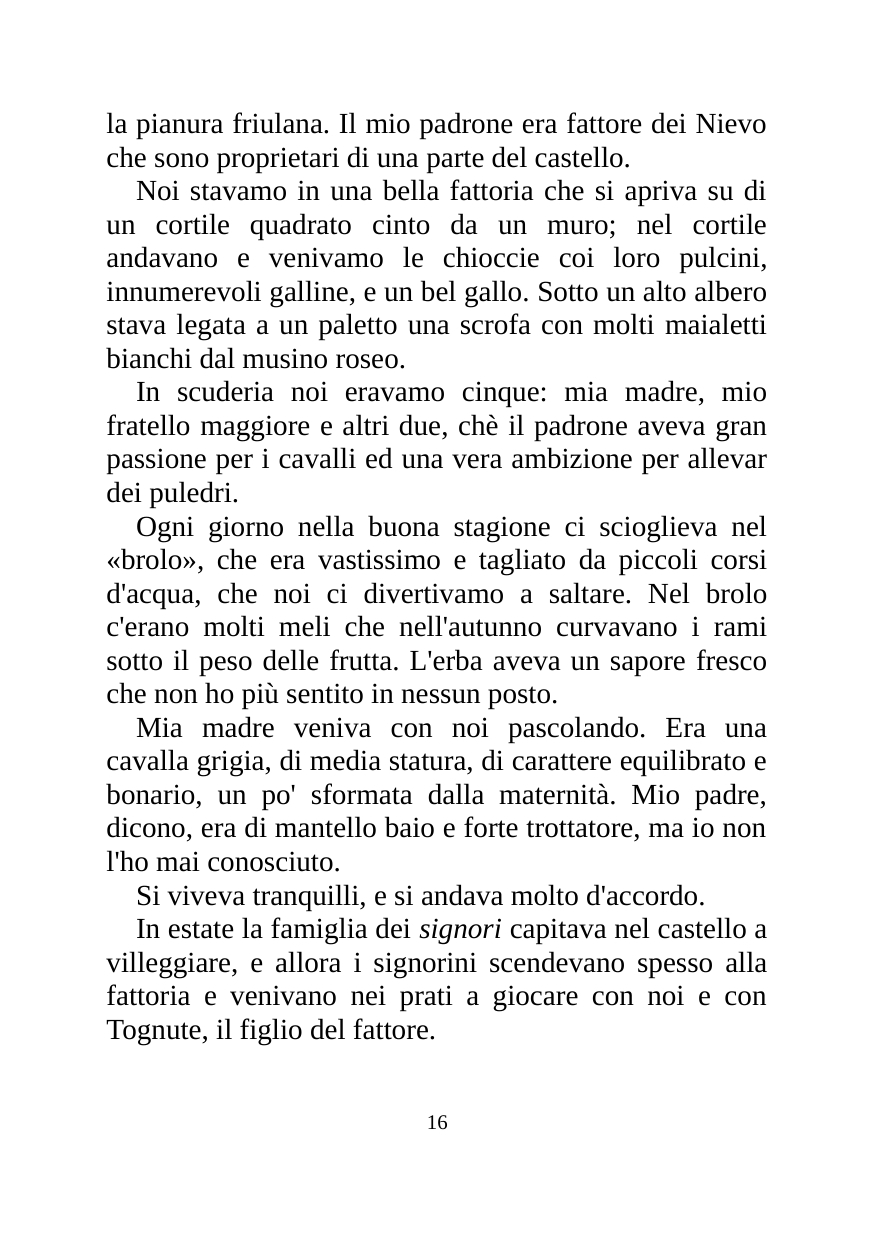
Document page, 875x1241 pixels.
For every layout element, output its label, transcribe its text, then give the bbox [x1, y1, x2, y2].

text la pianura friulana. Il mio padrone era fattore dei Nievo che sono proprietari di una parte del castello. [106, 106, 768, 173]
text Ogni giorno nella buona stagione ci scioglieva nel «brolo», che era vastissimo e tagliato da piccoli corsi d'acqua, che noi ci divertivamo a saltare. Nel brolo c'erano molti meli che nell'autunno curvavano i rami sotto il peso delle frutta. L'erba aveva un sapore fresco che non ho più sentito in nessun posto. [106, 509, 768, 710]
text Mia madre veniva con noi pascolando. Era una cavalla grigia, di media statura, di carattere equilibrato e bonario, un po' sformata dalla maternità. Mio padre, dicono, era di mantello baio e forte trottatore, ma io non l'ho mai conosciuto. [106, 710, 768, 878]
text In estate la famiglia dei signori capitava nel castello a villeggiare, e allora i signorini scendevano spesso alla fattoria e venivano nei prati a giocare con noi e con Tognute, il figlio del fattore. [106, 911, 768, 1045]
text In scuderia noi eravamo cinque: mia madre, mio fratello maggiore e altri due, chè il padrone aveva gran passione per i cavalli ed una vera ambizione per allevar dei puledri. [106, 374, 768, 509]
text Si viveva tranquilli, e si andava molto d'accordo. [106, 878, 768, 911]
text Noi stavamo in una bella fattoria che si apriva su di un cortile quadrato cinto da un muro; nel cortile andavano e venivamo le chioccie coi loro pulcini, innumerevoli galline, e un bel gallo. Sotto un alto albero stava legata a un paletto una scrofa con molti maialetti bianchi dal musino roseo. [106, 173, 768, 374]
